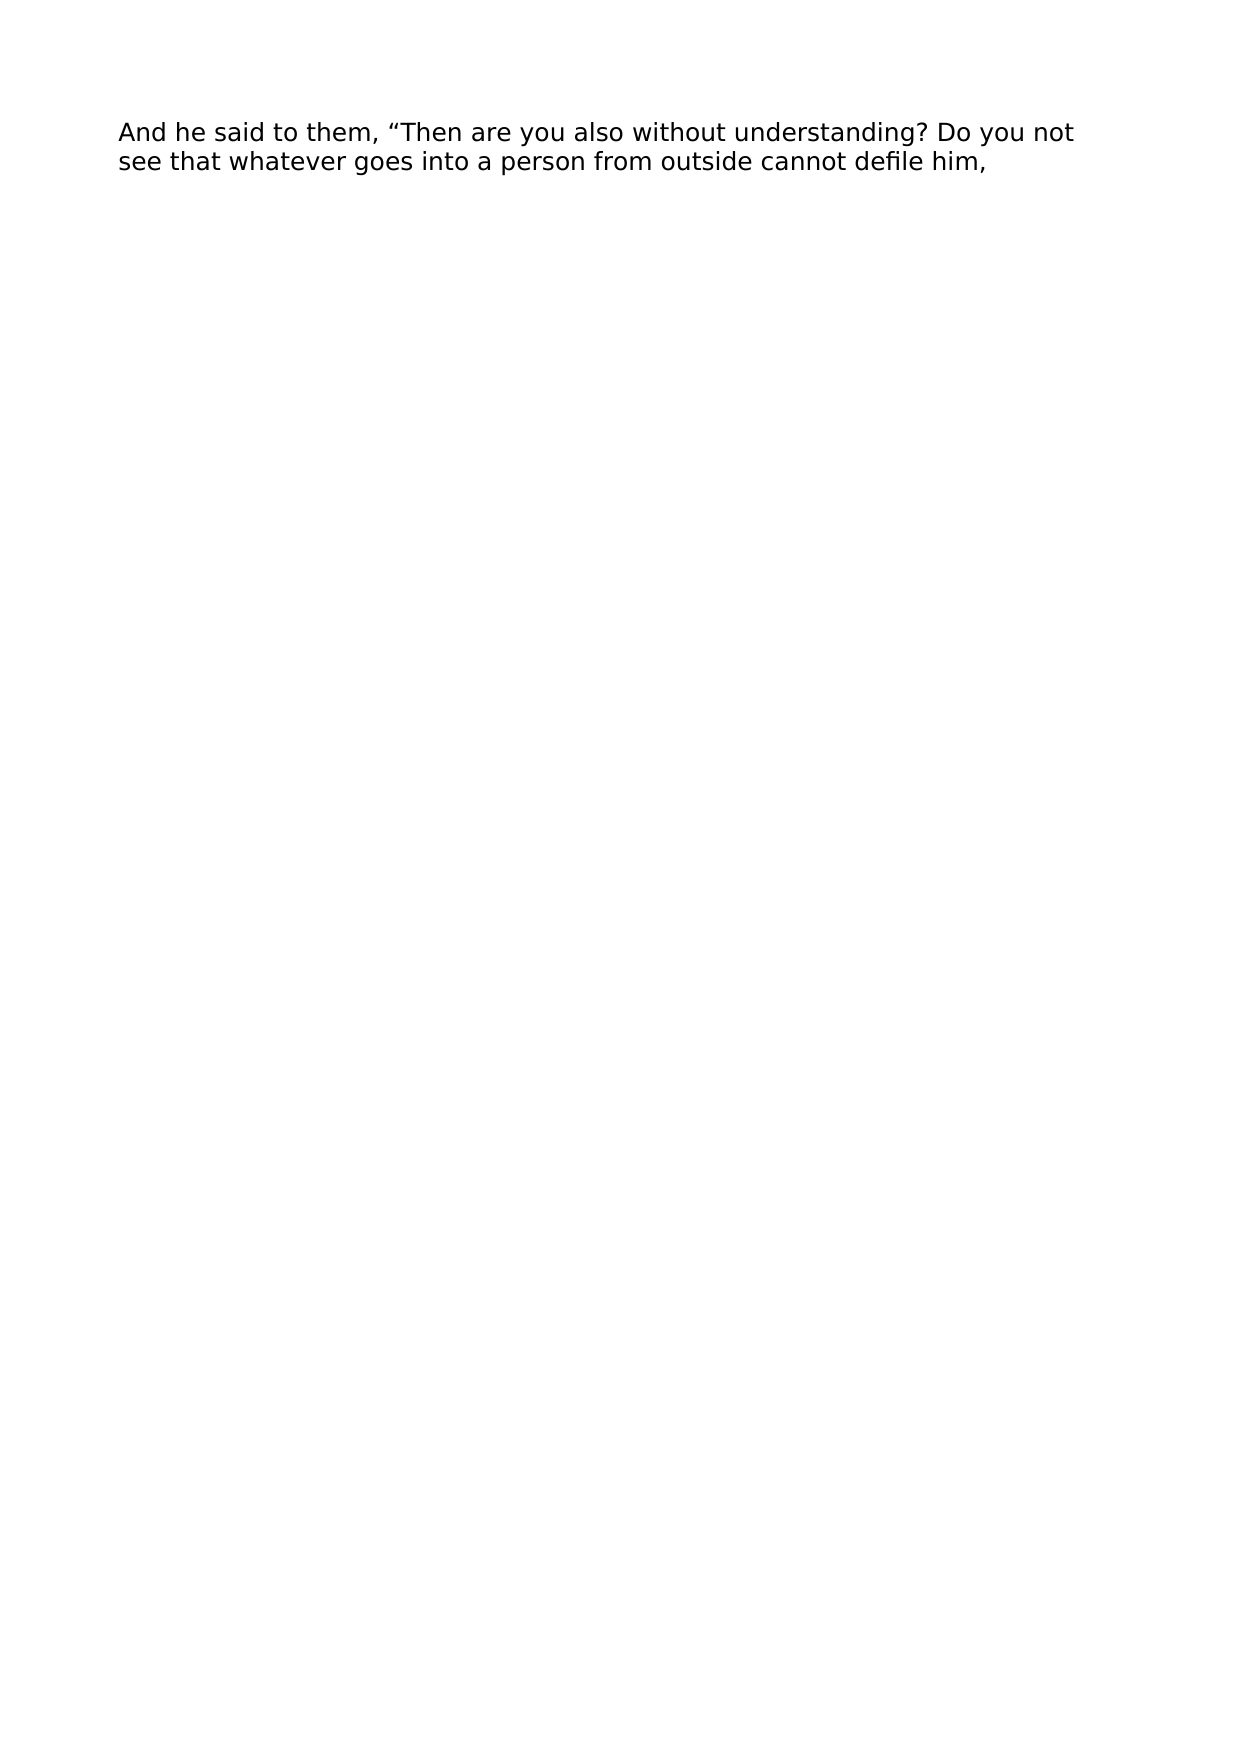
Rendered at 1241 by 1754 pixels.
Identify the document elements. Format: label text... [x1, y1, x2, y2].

text And he said to them, “Then are you also without understanding? Do you not see that whatever goes into a person from outside cannot defile him, [118, 118, 1122, 176]
